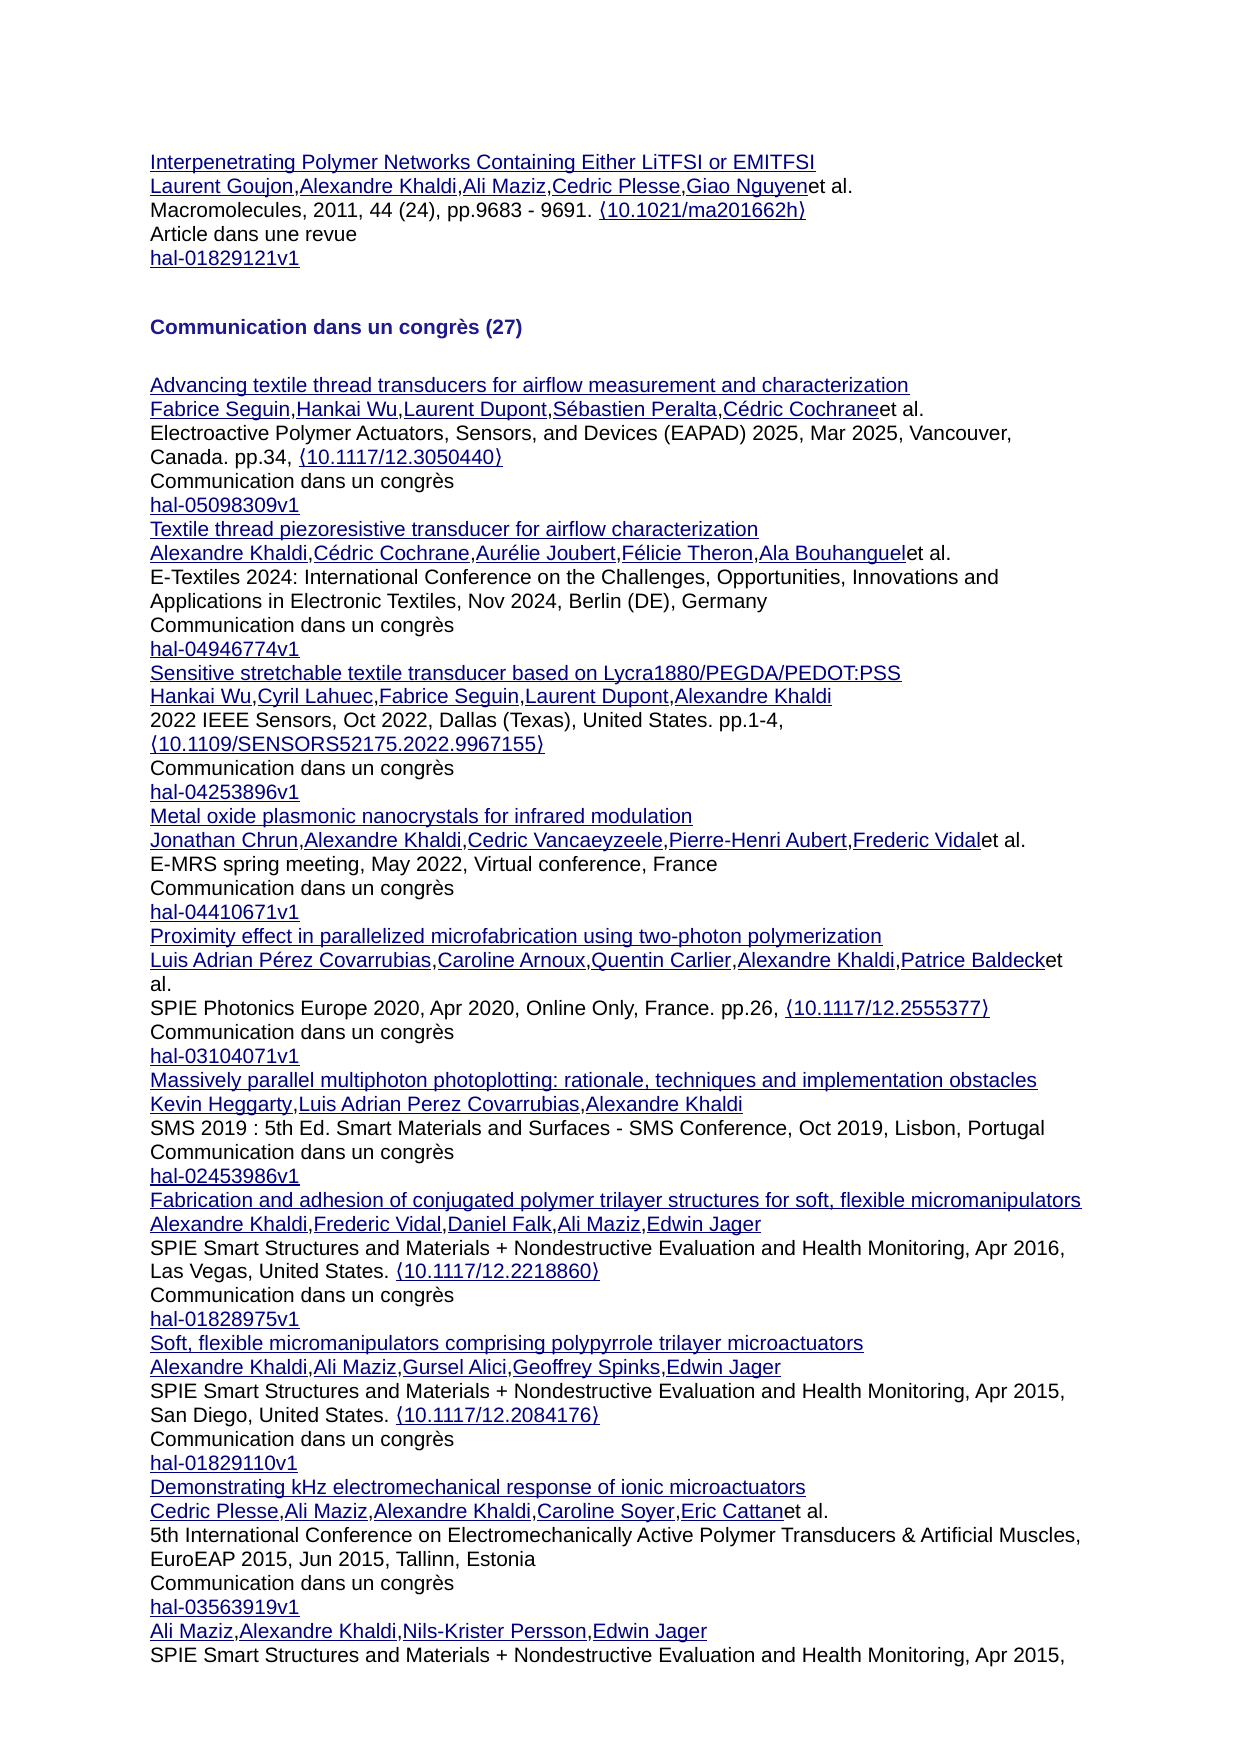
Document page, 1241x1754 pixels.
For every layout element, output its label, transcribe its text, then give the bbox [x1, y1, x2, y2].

table_cell Proximity effect in parallelized microfabrication using two-photon polymerization Luis Adrian Pérez Covarrubias,Caroline Arnoux,Quentin Carlier,Alexandre Khaldi,Patrice Baldecket al. SPIE Photonics Europe 2020, Apr 2020, Online Only, France. pp.26, ⟨10.1117/12.2555377⟩ Communication dans un congrès hal-03104071v1 [150, 924, 1090, 1068]
table_cell Massively parallel multiphoton photoplotting: rationale, techniques and implementation obstacles Kevin Heggarty,Luis Adrian Perez Covarrubias,Alexandre Khaldi SMS 2019 : 5th Ed. Smart Materials and Surfaces - SMS Conference, Oct 2019, Lisbon, Portugal Communication dans un congrès hal-02453986v1 [150, 1068, 1090, 1187]
table_header Advancing textile thread transducers for airflow measurement and characterization Fabrice Seguin,Hankai Wu,Laurent Dupont,Sébastien Peralta,Cédric Cochraneet al. Electroactive Polymer Actuators, Sensors, and Devices (EAPAD) 2025, Mar 2025, Vancouver, Canada. pp.34, ⟨10.1117/12.3050440⟩ Communication dans un congrès hal-05098309v1 [150, 373, 1090, 517]
table_cell Fabrication and adhesion of conjugated polymer trilayer structures for soft, flexible micromanipulators Alexandre Khaldi,Frederic Vidal,Daniel Falk,Ali Maziz,Edwin Jager SPIE Smart Structures and Materials + Nondestructive Evaluation and Health Monitoring, Apr 2016, Las Vegas, United States. ⟨10.1117/12.2218860⟩ Communication dans un congrès hal-01828975v1 [150, 1188, 1090, 1331]
table_cell Demonstrating kHz electromechanical response of ionic microactuators Cedric Plesse,Ali Maziz,Alexandre Khaldi,Caroline Soyer,Eric Cattanet al. 5th International Conference on Electromechanically Active Polymer Transducers & Artificial Muscles, EuroEAP 2015, Jun 2015, Tallinn, Estonia Communication dans un congrès hal-03563919v1 [150, 1475, 1090, 1619]
table_cell Textile thread piezoresistive transducer for airflow characterization Alexandre Khaldi,Cédric Cochrane,Aurélie Joubert,Félicie Theron,Ala Bouhanguelet al. E-Textiles 2024: International Conference on the Challenges, Opportunities, Innovations and Applications in Electronic Textiles, Nov 2024, Berlin (DE), Germany Communication dans un congrès hal-04946774v1 [150, 517, 1090, 660]
table_cell Metal oxide plasmonic nanocrystals for infrared modulation Jonathan Chrun,Alexandre Khaldi,Cedric Vancaeyzeele,Pierre-Henri Aubert,Frederic Vidalet al. E-MRS spring meeting, May 2022, Virtual conference, France Communication dans un congrès hal-04410671v1 [150, 804, 1090, 924]
table_cell Sensitive stretchable textile transducer based on Lycra1880/PEGDA/PEDOT:PSS Hankai Wu,Cyril Lahuec,Fabrice Seguin,Laurent Dupont,Alexandre Khaldi 2022 IEEE Sensors, Oct 2022, Dallas (Texas), United States. pp.1-4, ⟨10.1109/SENSORS52175.2022.9967155⟩ Communication dans un congrès hal-04253896v1 [150, 660, 1090, 804]
table_cell Interpenetrating Polymer Networks Containing Either LiTFSI or EMITFSI Laurent Goujon,Alexandre Khaldi,Ali Maziz,Cedric Plesse,Giao Nguyenet al. Macromolecules, 2011, 44 (24), pp.9683 - 9691. ⟨10.1021/ma201662h⟩ Article dans une revue hal-01829121v1 [150, 150, 1090, 270]
table_cell Soft linear electroactive polymer actuators based on polypyrrole Ali Maziz,Alexandre Khaldi,Nils-Krister Persson,Edwin Jager SPIE Smart Structures and Materials + Nondestructive Evaluation and Health Monitoring, Apr 2015, San Diego, United States. ⟨10.1117/12.2081821⟩ Communication dans un congrès hal-01829107v1 [150, 1619, 1090, 1667]
subtitle Communication dans un congrès (27) [150, 314, 1090, 338]
table_cell Soft, flexible micromanipulators comprising polypyrrole trilayer microactuators Alexandre Khaldi,Ali Maziz,Gursel Alici,Geoffrey Spinks,Edwin Jager SPIE Smart Structures and Materials + Nondestructive Evaluation and Health Monitoring, Apr 2015, San Diego, United States. ⟨10.1117/12.2084176⟩ Communication dans un congrès hal-01829110v1 [150, 1331, 1090, 1475]
